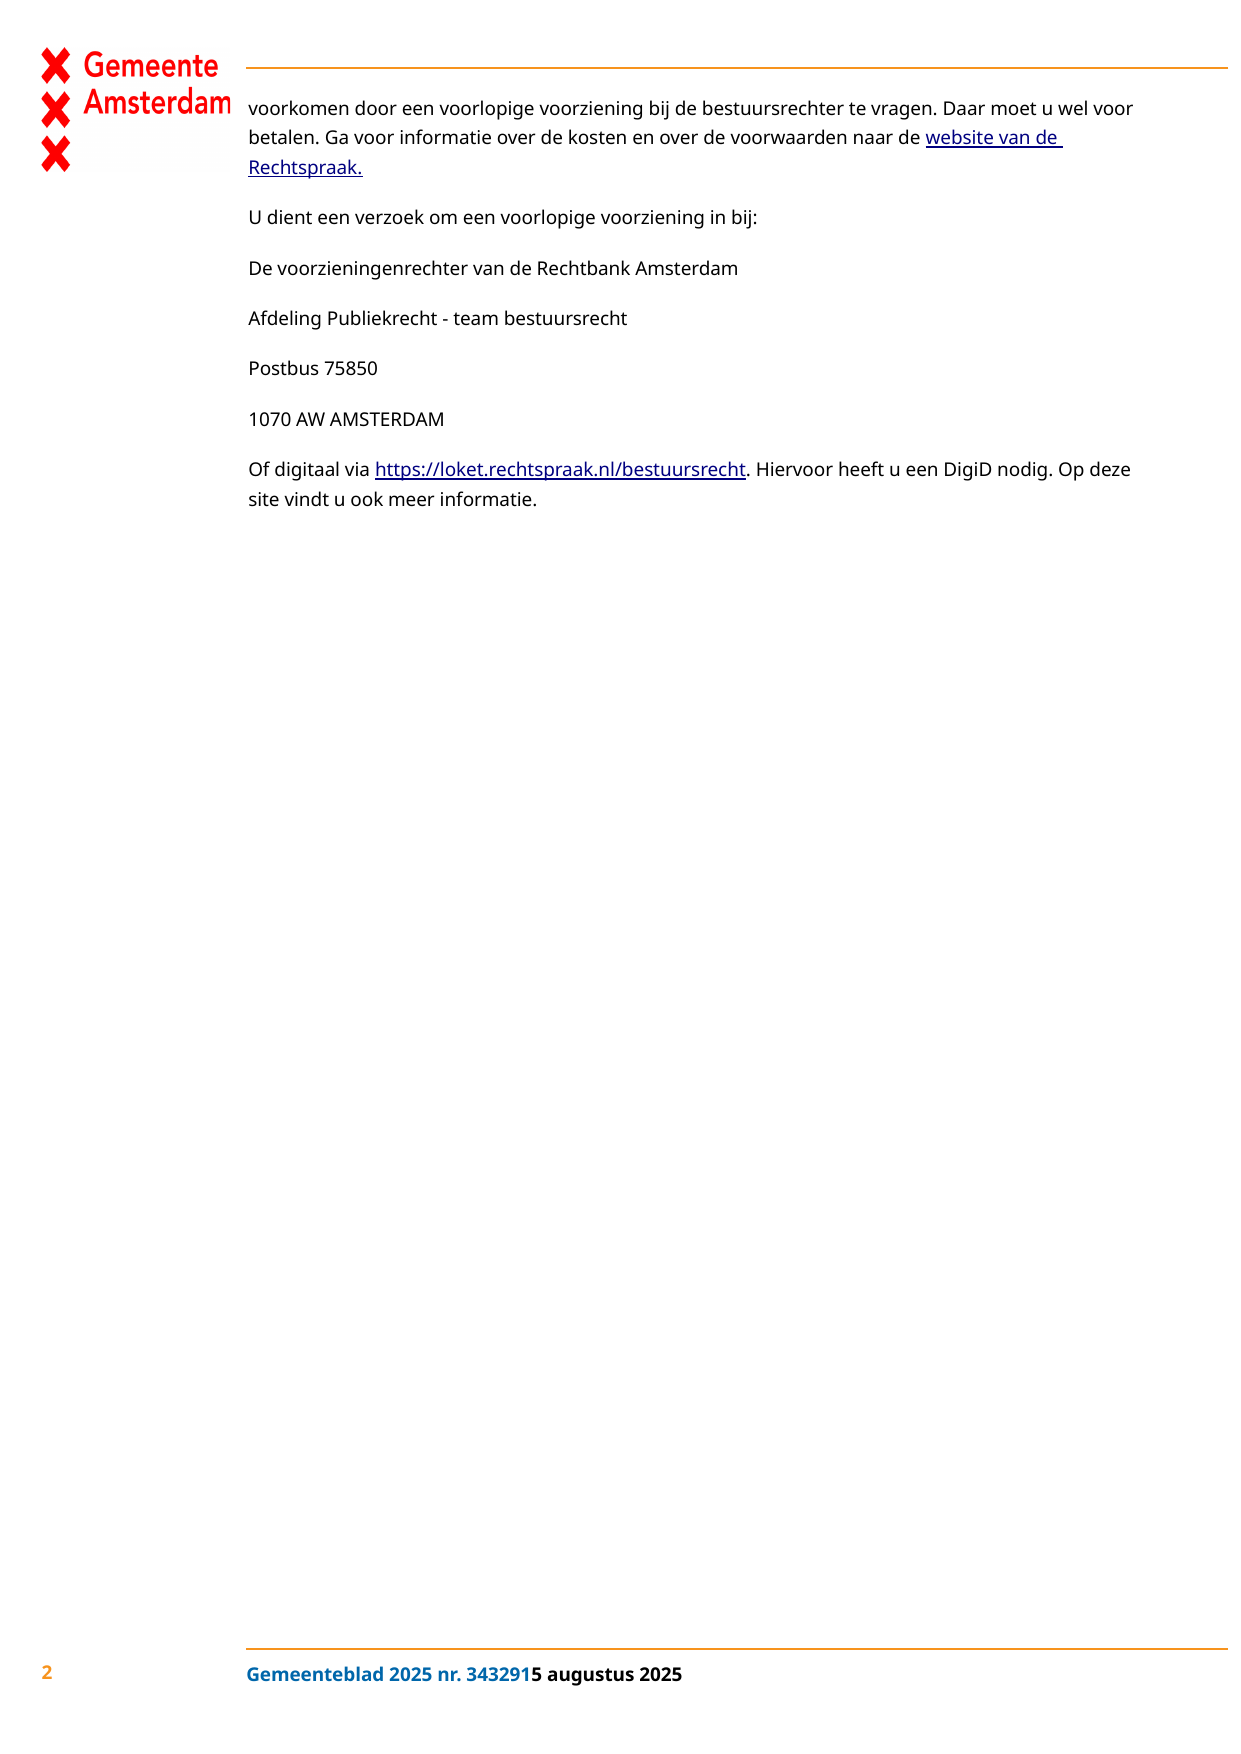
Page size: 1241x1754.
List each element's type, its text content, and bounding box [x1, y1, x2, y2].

text Postbus 75850 [248, 356, 1152, 381]
text Of digitaal via https://loket.rechtspraak.nl/bestuursrecht. Hiervoor heeft u een DigiD nodig. Op deze site vindt u ook meer informatie. [248, 456, 1152, 512]
text voorkomen door een voorlopige voorziening bij de bestuursrechter te vragen. Daar moet u wel voor betalen. Ga voor informatie over de kosten en over de voorwaarden naar de website van de Rechtspraak. [248, 95, 1152, 180]
text De voorzieningenrechter van de Rechtbank Amsterdam [248, 255, 1152, 281]
text U dient een verzoek om een voorlopige voorziening in bij: [248, 204, 1152, 230]
text 1070 AW AMSTERDAM [248, 406, 1152, 432]
picture [41, 47, 231, 172]
text Afdeling Publiekrecht - team bestuursrecht [248, 305, 1152, 331]
